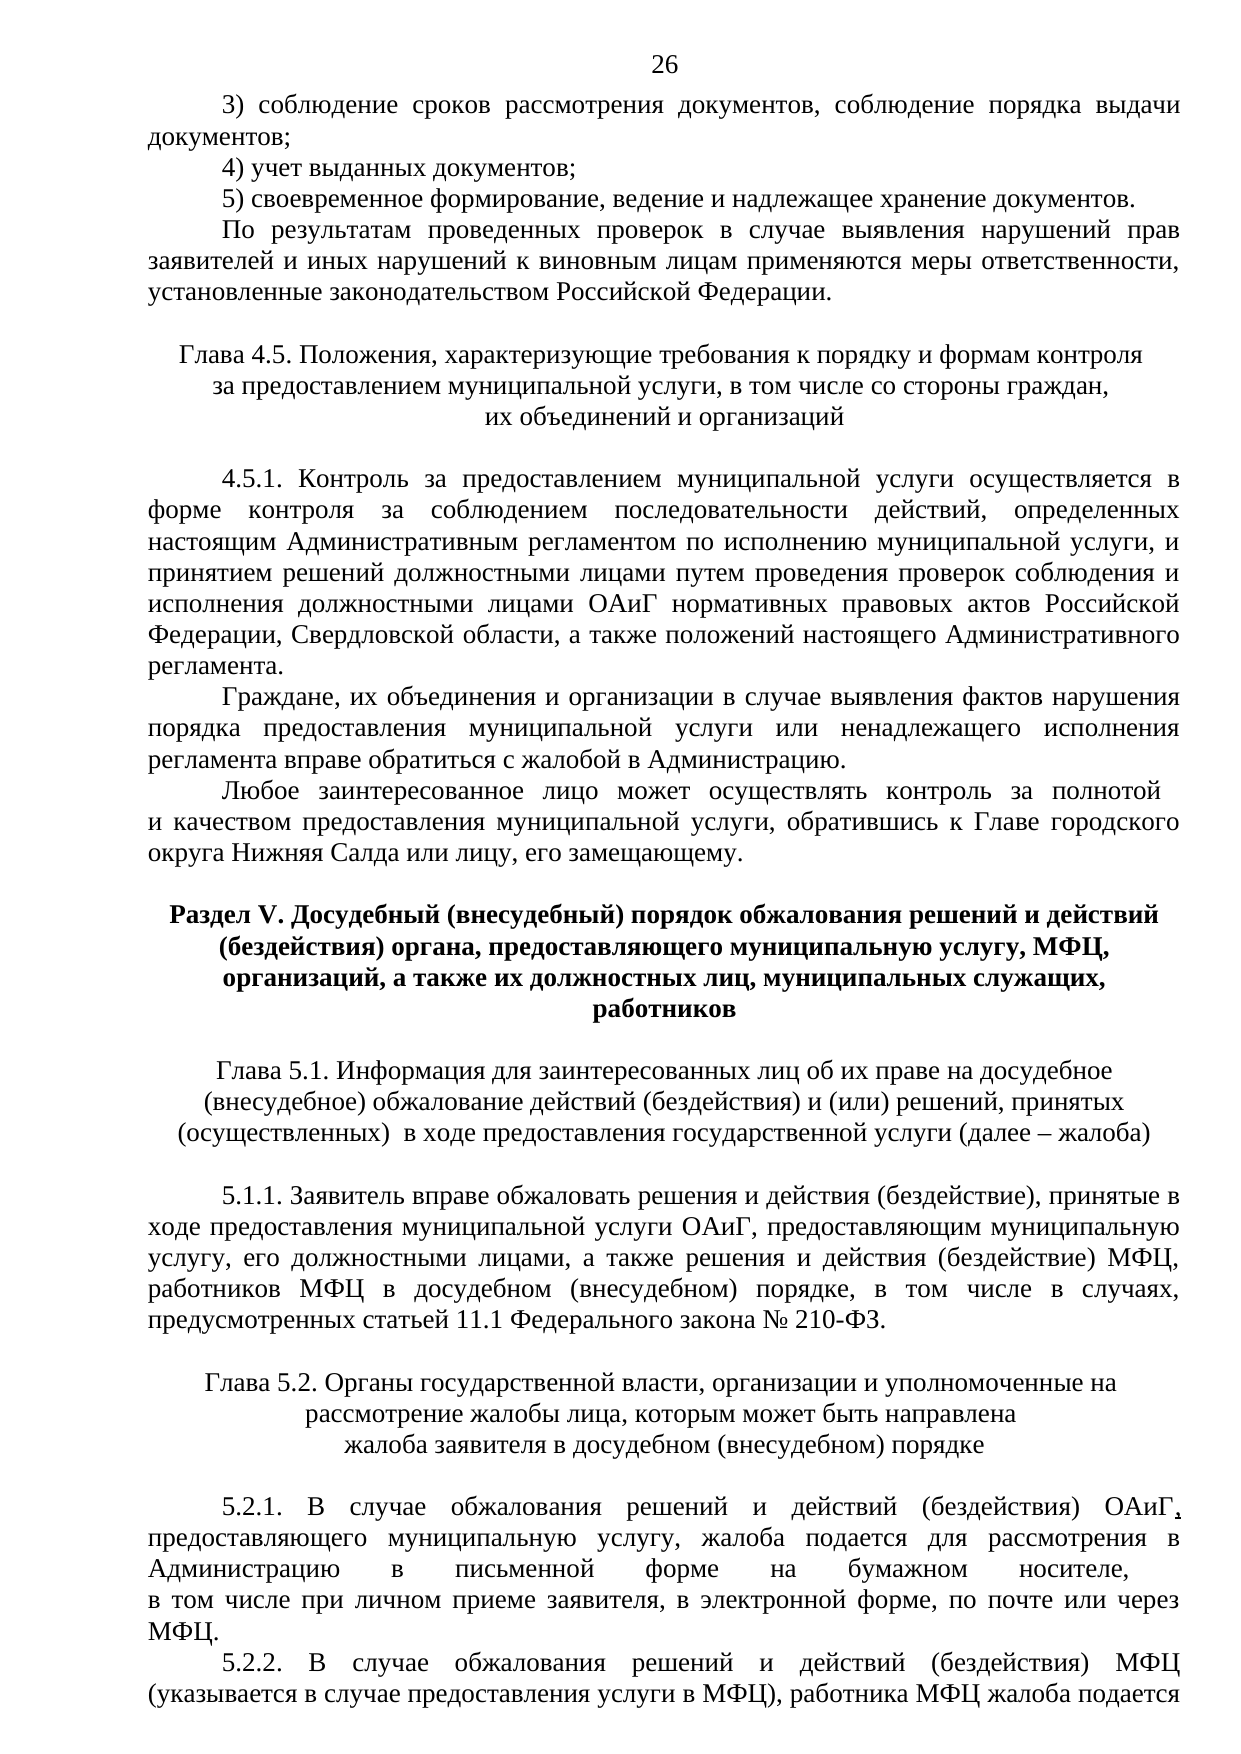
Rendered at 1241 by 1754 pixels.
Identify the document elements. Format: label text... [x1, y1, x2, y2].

text 5) своевременное формирование, ведение и надлежащее хранение документов. [148, 182, 1181, 213]
text 5.2.2. В случае обжалования решений и действий (бездействия) МФЦ (указывается в случае предоставления услуги в МФЦ), работника МФЦ жалоба подается [148, 1646, 1181, 1708]
text 3) соблюдение сроков рассмотрения документов, соблюдение порядка выдачи документов; [148, 89, 1181, 151]
text 5.1.1. Заявитель вправе обжаловать решения и действия (бездействие), принятые в ходе предоставления муниципальной услуги ОАиГ, предоставляющим муниципальную услугу, его должностными лицами, а также решения и действия (бездействие) МФЦ, работников МФЦ в досудебном (внесудебном) порядке, в том числе в случаях, предусмотренных статьей 11.1 Федерального закона № 210-ФЗ. [148, 1179, 1181, 1334]
text 4.5.1. Контроль за предоставлением муниципальной услуги осуществляется в форме контроля за соблюдением последовательности действий, определенных настоящим Административным регламентом по исполнению муниципальной услуги, и принятием решений должностными лицами путем проведения проверок соблюдения и исполнения должностными лицами ОАиГ нормативных правовых актов Российской Федерации, Свердловской области, а также положений настоящего Административного регламента. [148, 462, 1181, 680]
text Любое заинтересованное лицо может осуществлять контроль за полнотой и качеством предоставления муниципальной услуги, обратившись к Главе городского округа Нижняя Салда или лицу, его замещающему. [148, 774, 1181, 867]
text Глава 5.2. Органы государственной власти, организации и уполномоченные на рассмотрение жалобы лица, которым может быть направлена жалоба заявителя в досудебном (внесудебном) порядке [148, 1366, 1181, 1459]
text 4) учет выданных документов; [148, 151, 1181, 182]
text 5.2.1. В случае обжалования решений и действий (бездействия) ОАиГ, предоставляющего муниципальную услугу, жалоба подается для рассмотрения в Администрацию в письменной форме на бумажном носителе, в том числе при личном приеме заявителя, в электронной форме, по почте или через МФЦ. [148, 1490, 1181, 1646]
text Глава 5.1. Информация для заинтересованных лиц об их праве на досудебное (внесудебное) обжалование действий (бездействия) и (или) решений, принятых (осуществленных) в ходе предоставления государственной услуги (далее – жалоба) [148, 1054, 1181, 1148]
text Раздел V. Досудебный (внесудебный) порядок обжалования решений и действий (бездействия) органа, предоставляющего муниципальную услугу, МФЦ, организаций, а также их должностных лиц, муниципальных служащих, работников [148, 898, 1181, 1023]
text Граждане, их объединения и организации в случае выявления фактов нарушения порядка предоставления муниципальной услуги или ненадлежащего исполнения регламента вправе обратиться с жалобой в Администрацию. [148, 680, 1181, 774]
text Глава 4.5. Положения, характеризующие требования к порядку и формам контроля за предоставлением муниципальной услуги, в том числе со стороны граждан, их объединений и организаций [148, 338, 1181, 431]
text По результатам проведенных проверок в случае выявления нарушений прав заявителей и иных нарушений к виновным лицам применяются меры ответственности, установленные законодательством Российской Федерации. [148, 213, 1181, 307]
